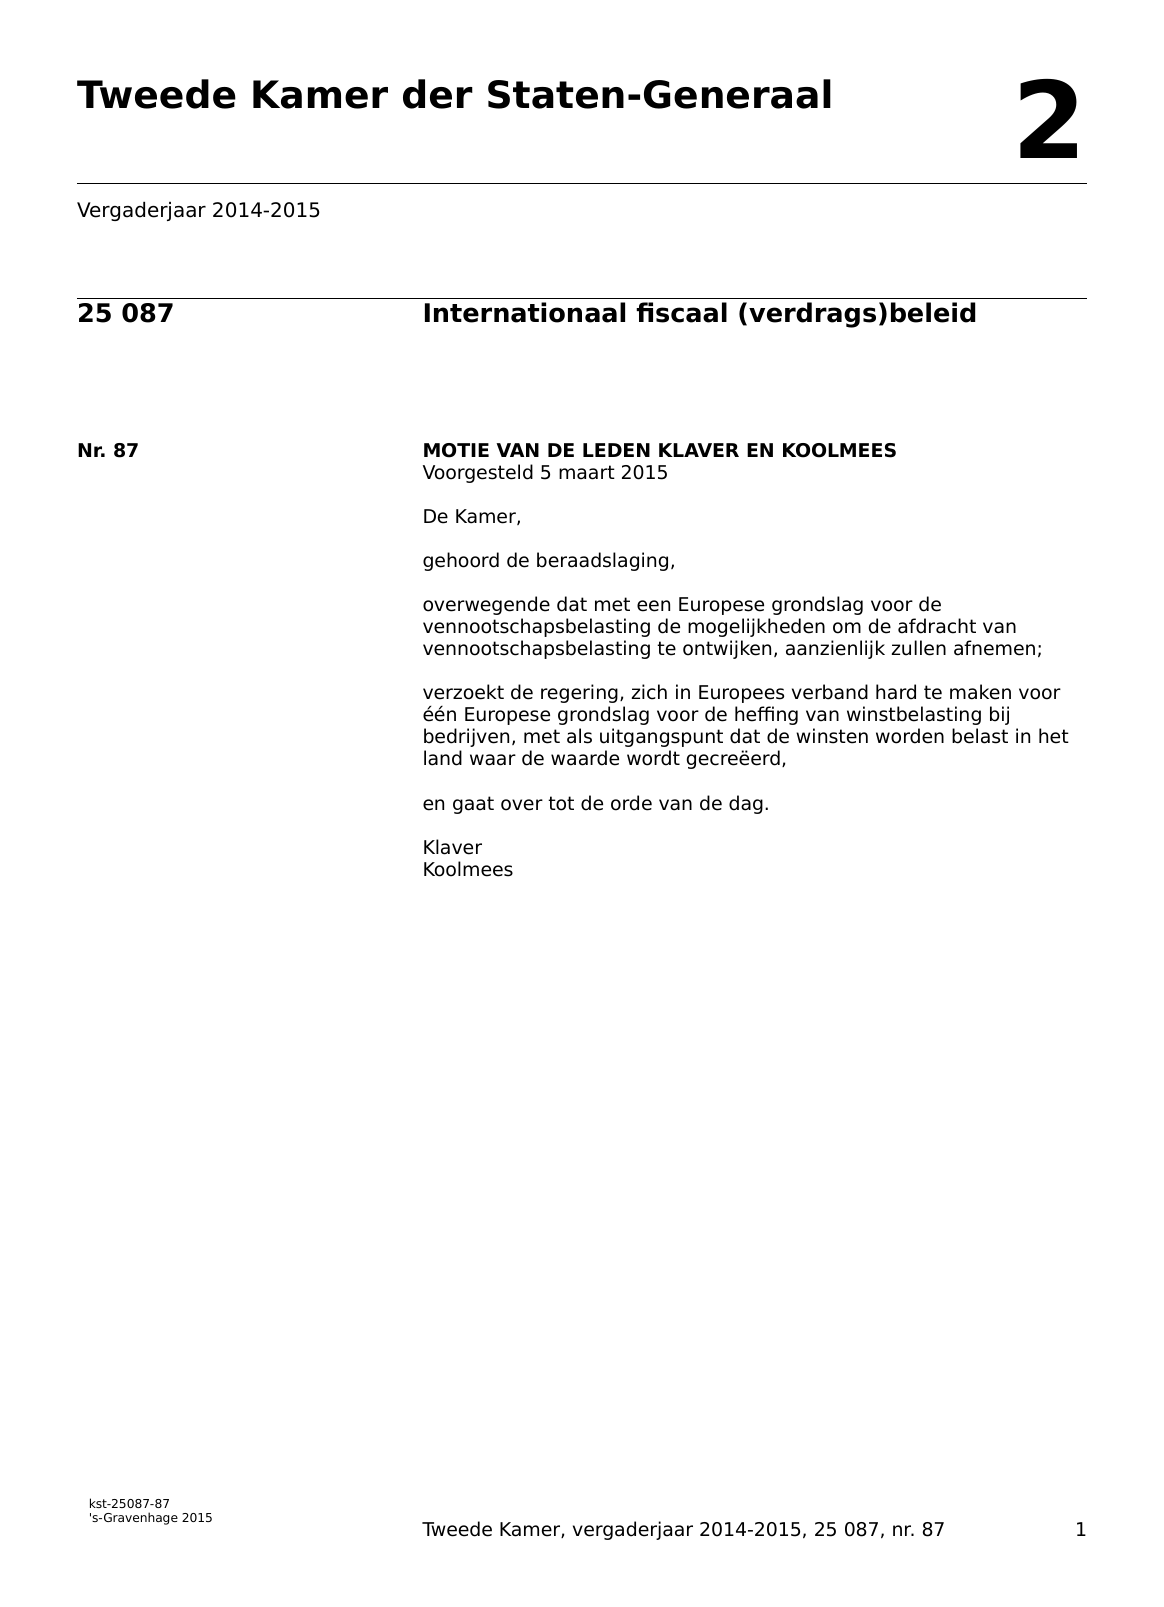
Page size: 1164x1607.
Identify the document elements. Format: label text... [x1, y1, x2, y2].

table_cell Vergaderjaar 2014-2015 [77, 184, 1087, 298]
text Koolmees [422, 858, 1087, 881]
text kst-25087-87 [88, 1497, 323, 1511]
text Voorgesteld 5 maart 2015 [422, 462, 1087, 484]
text De Kamer, [422, 506, 1087, 528]
text overwegende dat met een Europese grondslag voor de vennootschapsbelasting de mogelijkheden om de afdracht van vennootschapsbelasting te ontwijken, aanzienlijk zullen afnemen; [422, 594, 1087, 660]
text en gaat over tot de orde van de dag. [422, 792, 1087, 814]
text gehoord de beraadslaging, [422, 550, 1087, 572]
text 's-Gravenhage 2015 [88, 1511, 323, 1525]
subtitle 25 087 Internationaal fiscaal (verdrags)beleid [77, 299, 1087, 329]
text verzoekt de regering, zich in Europees verband hard te maken voor één Europese grondslag voor de heffing van winstbelasting bij bedrijven, met als uitgangspunt dat de winsten worden belast in het land waar de waarde wordt gecreëerd, [422, 682, 1087, 770]
text Klaver [422, 837, 1087, 858]
table_header 2 [886, 59, 1087, 183]
subtitle Nr. 87 MOTIE VAN DE LEDEN KLAVER EN KOOLMEES [77, 440, 1087, 462]
table_header Tweede Kamer der Staten-Generaal [77, 59, 886, 183]
